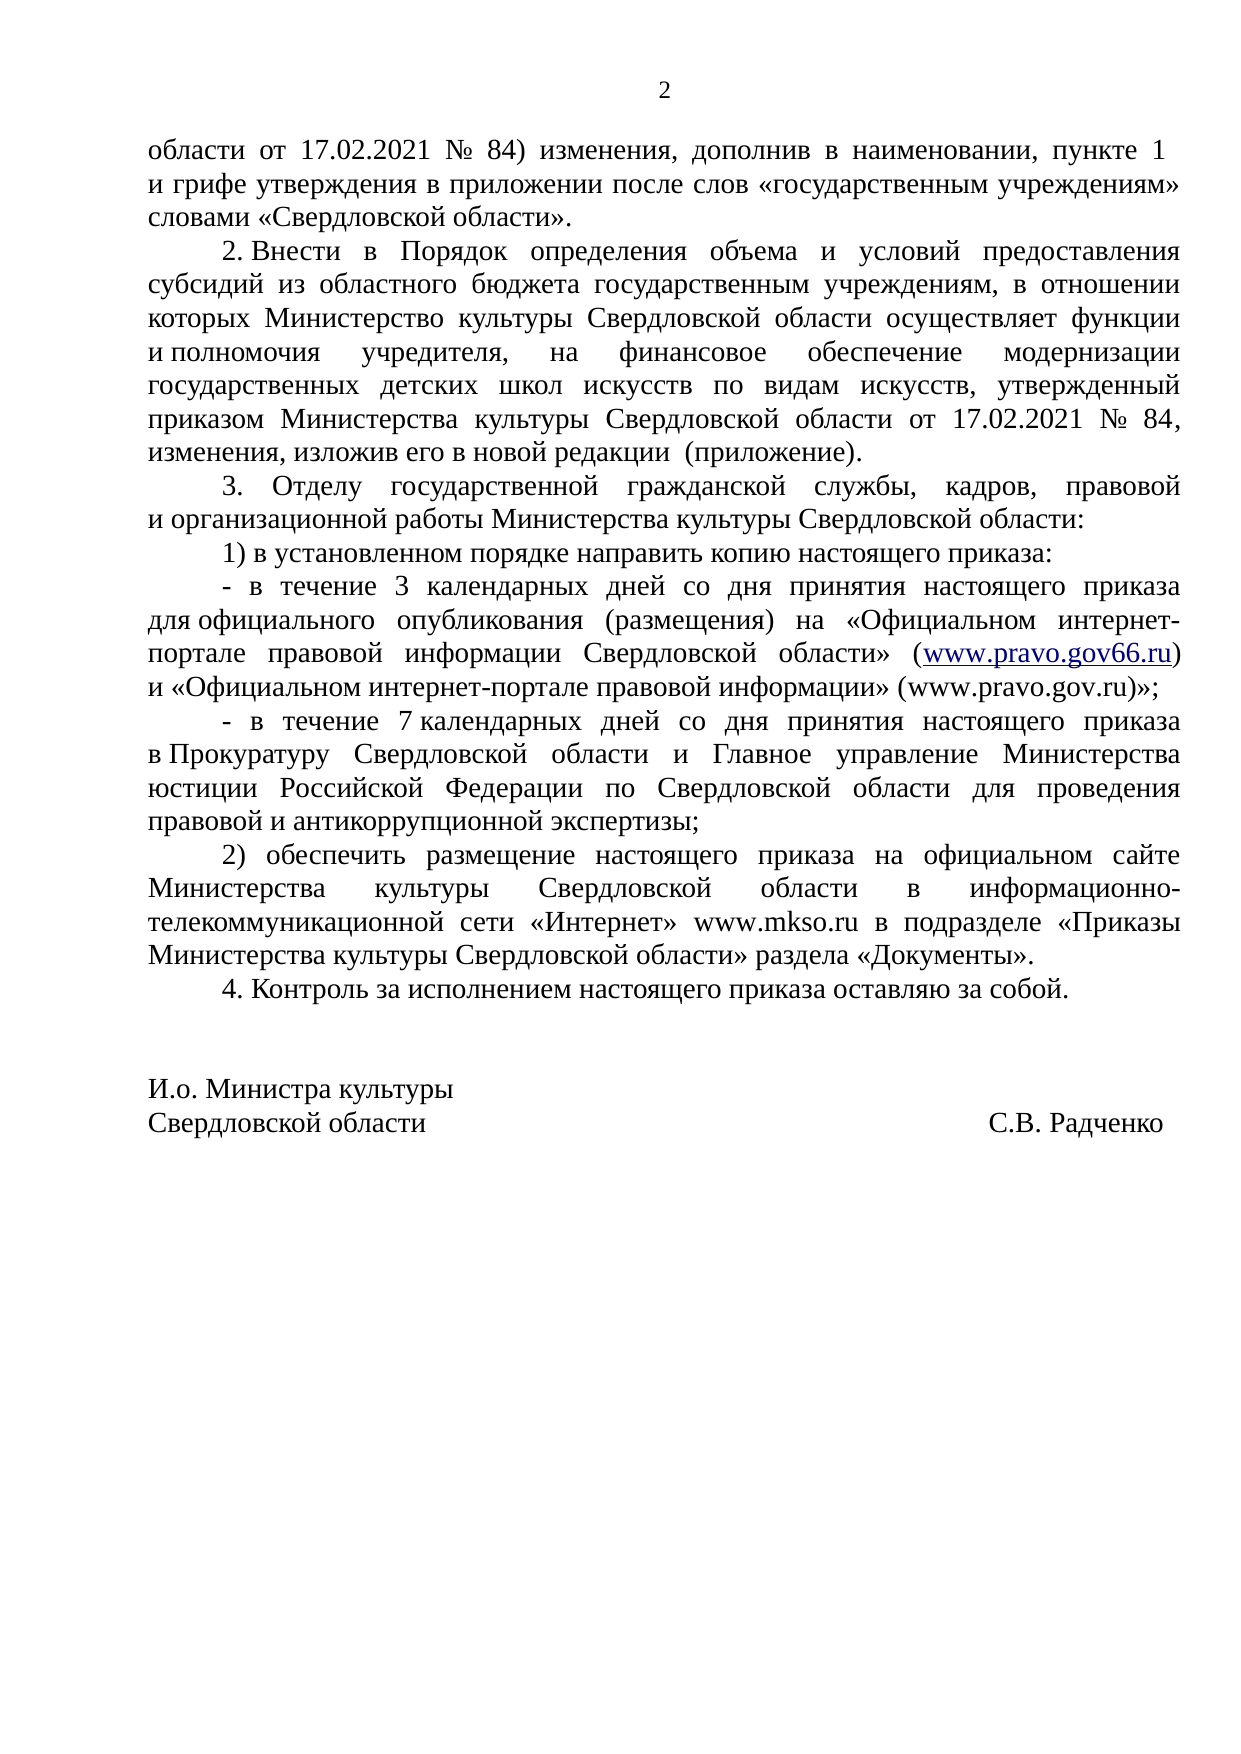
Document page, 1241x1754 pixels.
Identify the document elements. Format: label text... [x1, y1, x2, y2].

text - в течение 7 календарных дней со дня принятия настоящего приказа в Прокуратуру Свердловской области и Главное управление Министерства юстиции Российской Федерации по Свердловской области для проведения правовой и антикоррупционной экспертизы; [148, 703, 1181, 837]
text 2. Внести в Порядок определения объема и условий предоставления субсидий из областного бюджета государственным учреждениям, в отношении которых Министерство культуры Свердловской области осуществляет функции и полномочия учредителя, на финансовое обеспечение модернизации государственных детских школ искусств по видам искусств, утвержденный приказом Министерства культуры Свердловской области от 17.02.2021 № 84, изменения, изложив его в новой редакции (приложение). [148, 233, 1181, 468]
text области от 17.02.2021 № 84) изменения, дополнив в наименовании, пункте 1 и грифе утверждения в приложении после слов «государственным учреждениям» словами «Свердловской области». [148, 132, 1181, 233]
text 3. Отделу государственной гражданской службы, кадров, правовой и организационной работы Министерства культуры Свердловской области: [148, 468, 1181, 535]
text Свердловской области С.В. Радченко [148, 1105, 1181, 1139]
text И.о. Министра культуры [148, 1072, 1181, 1105]
text - в течение 3 календарных дней со дня принятия настоящего приказа для официального опубликования (размещения) на «Официальном интернет-портале правовой информации Свердловской области» (www.pravo.gov66.ru) и «Официальном интернет-портале правовой информации» (www.pravo.gov.ru)»; [148, 568, 1181, 703]
text 1) в установленном порядке направить копию настоящего приказа: [148, 535, 1181, 568]
text 2) обеспечить размещение настоящего приказа на официальном сайте Министерства культуры Свердловской области в информационно-телекоммуникационной сети «Интернет» www.mkso.ru в подразделе «Приказы Министерства культуры Свердловской области» раздела «Документы». [148, 837, 1181, 971]
text 4. Контроль за исполнением настоящего приказа оставляю за собой. [148, 971, 1181, 1004]
